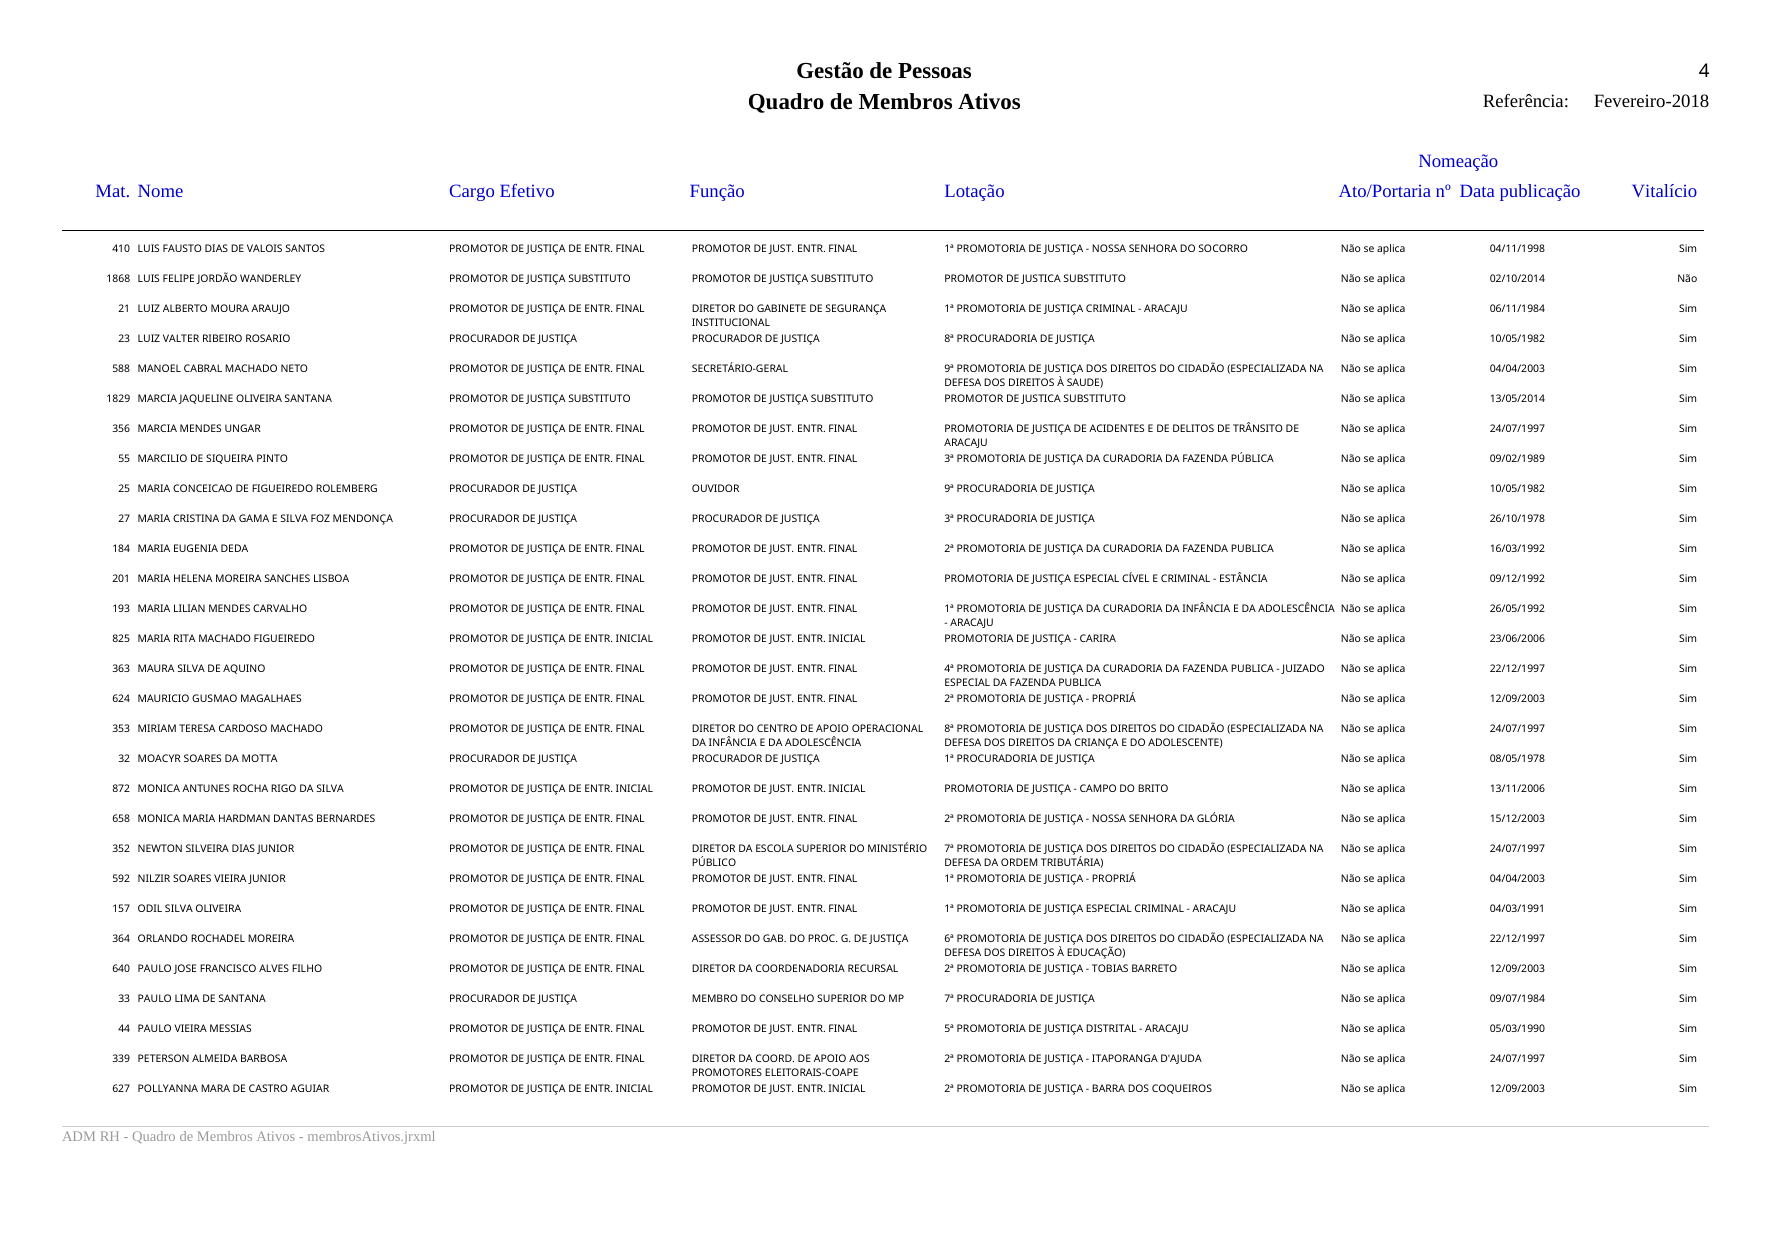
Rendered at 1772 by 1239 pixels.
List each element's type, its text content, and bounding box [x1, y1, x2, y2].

table_cell PAULO LIMA DE SANTANA [138, 991, 443, 1020]
table_cell 13/11/2006 [1454, 781, 1580, 810]
table_cell Nome [138, 180, 202, 229]
table_cell [938, 541, 944, 570]
table_cell MEMBRO DO CONSELHO SUPERIOR DO MP [692, 991, 938, 1020]
table_cell [130, 781, 137, 810]
table_cell 872 [68, 781, 130, 810]
table_cell [1580, 301, 1585, 330]
table_cell [683, 301, 692, 330]
table_cell [0, 57, 302, 84]
table_cell [130, 691, 137, 720]
table_cell 22/12/1997 [1454, 661, 1580, 690]
table_cell 7ª PROMOTORIA DE JUSTIÇA DOS DIREITOS DO CIDADÃO (ESPECIALIZADA NA DEFESA DA ORDEM TRIBUTÁRIA) [944, 841, 1336, 870]
table_cell 1ª PROMOTORIA DE JUSTIÇA - PROPRIÁ [944, 871, 1336, 900]
table_cell [1697, 961, 1771, 990]
table_cell [443, 721, 449, 750]
table_cell [1336, 751, 1341, 780]
table_cell [683, 841, 692, 870]
table_cell PAULO JOSE FRANCISCO ALVES FILHO [138, 961, 443, 990]
table_cell [1336, 451, 1341, 480]
table_cell Nomeação [1338, 150, 1578, 180]
table_cell 2ª PROMOTORIA DE JUSTIÇA - BARRA DOS COQUEIROS [944, 1081, 1336, 1110]
table_cell [1336, 931, 1341, 960]
table_cell Não se aplica [1341, 841, 1454, 870]
table_cell Sim [1585, 1051, 1697, 1080]
table_cell [130, 180, 137, 229]
table_cell [1697, 781, 1771, 810]
table_cell [683, 661, 692, 690]
table_cell [683, 631, 692, 660]
table_cell [938, 571, 944, 600]
table_cell 1829 [68, 391, 130, 420]
table_cell [1709, 57, 1771, 84]
table_cell [443, 781, 449, 810]
table_cell [130, 601, 137, 630]
table_cell PROMOTOR DE JUST. ENTR. FINAL [692, 661, 938, 690]
table_cell [130, 361, 137, 390]
table_cell OUVIDOR [692, 481, 938, 510]
table_cell [1336, 781, 1341, 810]
table_cell [1580, 631, 1585, 660]
table_cell PROMOTOR DE JUST. ENTR. FINAL [692, 541, 938, 570]
table_cell [130, 751, 137, 780]
table_cell [443, 691, 449, 720]
table_cell [443, 811, 449, 840]
table_cell [443, 1081, 449, 1110]
table_cell 24/07/1997 [1454, 841, 1580, 870]
table_cell [0, 631, 68, 660]
table_cell [0, 451, 68, 480]
table_cell [938, 601, 944, 630]
table_cell POLLYANNA MARA DE CASTRO AGUIAR [138, 1081, 443, 1110]
table_cell Sim [1585, 991, 1697, 1020]
table_cell [1336, 241, 1341, 270]
table_cell [938, 1021, 944, 1050]
table_cell [0, 120, 1771, 150]
table_cell [1697, 511, 1771, 540]
table_cell [1466, 90, 1483, 118]
table_cell PROMOTOR DE JUSTIÇA DE ENTR. FINAL [449, 811, 683, 840]
table_cell PROCURADOR DE JUSTIÇA [449, 481, 683, 510]
table_cell 2ª PROMOTORIA DE JUSTIÇA - NOSSA SENHORA DA GLÓRIA [944, 811, 1336, 840]
table_cell [443, 751, 449, 780]
table_cell [1336, 631, 1341, 660]
table_cell Sim [1585, 1021, 1697, 1050]
table_cell Não se aplica [1341, 691, 1454, 720]
table_cell [938, 901, 944, 930]
table_cell [0, 961, 68, 990]
table_cell Não se aplica [1341, 331, 1454, 360]
table_cell [1580, 571, 1585, 600]
table_cell Sim [1585, 871, 1697, 900]
table_cell [938, 961, 944, 990]
table_cell 26/05/1992 [1454, 601, 1580, 630]
table_cell Sim [1585, 1081, 1697, 1110]
table_cell [1336, 841, 1341, 870]
table_cell ODIL SILVA OLIVEIRA [138, 901, 443, 930]
table_cell Quadro de Membros Ativos [302, 89, 1466, 120]
table_cell [1697, 241, 1771, 270]
table_cell Mat. [68, 180, 130, 229]
table_cell MARIA HELENA MOREIRA SANCHES LISBOA [138, 571, 443, 600]
table_cell 410 [68, 241, 130, 270]
table_cell Não se aplica [1341, 901, 1454, 930]
table_cell [1697, 481, 1771, 510]
table_cell DIRETOR DO CENTRO DE APOIO OPERACIONAL DA INFÂNCIA E DA ADOLESCÊNCIA [692, 721, 938, 750]
table_cell 16/03/1992 [1454, 541, 1580, 570]
table_cell PAULO VIEIRA MESSIAS [138, 1021, 443, 1050]
table_cell [1697, 901, 1771, 930]
table_cell 55 [68, 451, 130, 480]
table_cell MARIA EUGENIA DEDA [138, 541, 443, 570]
table_cell [130, 451, 137, 480]
table_cell [0, 150, 1338, 180]
table_cell [683, 601, 692, 630]
table_cell Sim [1585, 811, 1697, 840]
table_cell [1336, 541, 1341, 570]
table_cell DIRETOR DA COORDENADORIA RECURSAL [692, 961, 938, 990]
table_cell MARIA CRISTINA DA GAMA E SILVA FOZ MENDONÇA [138, 511, 443, 540]
table_cell MONICA ANTUNES ROCHA RIGO DA SILVA [138, 781, 443, 810]
table_cell Não se aplica [1341, 991, 1454, 1020]
table_cell [938, 871, 944, 900]
table_cell PROMOTOR DE JUST. ENTR. FINAL [692, 901, 938, 930]
table_cell [1336, 961, 1341, 990]
table_cell [0, 901, 68, 930]
table_cell [130, 421, 137, 450]
table_cell 624 [68, 691, 130, 720]
table_cell 12/09/2003 [1454, 961, 1580, 990]
table_cell [683, 541, 692, 570]
table_cell [1580, 541, 1585, 570]
table_cell PROMOTOR DE JUSTIÇA SUBSTITUTO [692, 391, 938, 420]
table_cell [1336, 391, 1341, 420]
table_cell [0, 361, 68, 390]
table_cell Não se aplica [1341, 721, 1454, 750]
table_cell [1697, 661, 1771, 690]
table_cell 364 [68, 931, 130, 960]
table_cell Gestão de Pessoas [302, 57, 1466, 85]
table_cell [443, 571, 449, 600]
table_cell [130, 1051, 137, 1080]
table_cell Não se aplica [1341, 811, 1454, 840]
table_cell [683, 811, 692, 840]
table_cell PROMOTOR DE JUSTIÇA DE ENTR. FINAL [449, 601, 683, 630]
table_cell [1336, 661, 1341, 690]
table_cell Não se aplica [1341, 511, 1454, 540]
table_cell [1336, 901, 1341, 930]
table_cell [1697, 1021, 1771, 1050]
table_cell [683, 991, 692, 1020]
table_cell [1697, 811, 1771, 840]
table_cell 15/12/2003 [1454, 811, 1580, 840]
table_cell [443, 241, 449, 270]
table_cell [130, 631, 137, 660]
table_cell [0, 931, 68, 960]
table_cell SECRETÁRIO-GERAL [692, 361, 938, 390]
table_cell [683, 1081, 692, 1110]
table_cell PROCURADOR DE JUSTIÇA [449, 751, 683, 780]
table_cell [130, 1081, 137, 1110]
table_cell Não se aplica [1341, 1081, 1454, 1110]
table_cell PROMOTOR DE JUSTIÇA DE ENTR. INICIAL [449, 1081, 683, 1110]
table_cell Não se aplica [1341, 361, 1454, 390]
table_cell [443, 511, 449, 540]
table_cell 1ª PROMOTORIA DE JUSTIÇA ESPECIAL CRIMINAL - ARACAJU [944, 901, 1336, 930]
table_cell [443, 1021, 449, 1050]
table_cell [130, 571, 137, 600]
table_cell PROMOTOR DE JUSTIÇA DE ENTR. FINAL [449, 571, 683, 600]
table_cell MAURA SILVA DE AQUINO [138, 661, 443, 690]
table_cell [1580, 931, 1585, 960]
table_cell 09/12/1992 [1454, 571, 1580, 600]
table_cell Não se aplica [1341, 601, 1454, 630]
table_cell [683, 271, 692, 300]
table_cell [130, 301, 137, 330]
table_cell [1697, 871, 1771, 900]
table_cell 658 [68, 811, 130, 840]
table_cell [0, 781, 68, 810]
table_cell [1697, 361, 1771, 390]
table_cell [1697, 421, 1771, 450]
table_cell 04/03/1991 [1454, 901, 1580, 930]
table_cell Não se aplica [1341, 961, 1454, 990]
table_cell PROMOTOR DE JUST. ENTR. FINAL [692, 1021, 938, 1050]
table_cell PROMOTOR DE JUSTIÇA DE ENTR. FINAL [449, 901, 683, 930]
table_cell 04/04/2003 [1454, 361, 1580, 390]
table_cell Não se aplica [1341, 751, 1454, 780]
table_cell 6ª PROMOTORIA DE JUSTIÇA DOS DIREITOS DO CIDADÃO (ESPECIALIZADA NA DEFESA DOS DIREITOS À EDUCAÇÃO) [944, 931, 1336, 960]
table_cell 04/04/2003 [1454, 871, 1580, 900]
table_cell [1336, 601, 1341, 630]
table_cell ASSESSOR DO GAB. DO PROC. G. DE JUSTIÇA [692, 931, 938, 960]
table_cell 353 [68, 721, 130, 750]
table_cell [938, 271, 944, 300]
table_cell [0, 1081, 68, 1110]
table_cell [938, 421, 944, 450]
table_cell 640 [68, 961, 130, 990]
table_cell [1697, 691, 1771, 720]
table_cell PROMOTOR DE JUSTIÇA DE ENTR. FINAL [449, 241, 683, 270]
table_cell [0, 1126, 62, 1150]
table_cell [1336, 511, 1341, 540]
table_cell [1336, 481, 1341, 510]
table_cell Não se aplica [1341, 241, 1454, 270]
table_cell [0, 991, 68, 1020]
table_cell [1697, 931, 1771, 960]
table_cell [683, 361, 692, 390]
table_cell [938, 931, 944, 960]
table_cell ORLANDO ROCHADEL MOREIRA [138, 931, 443, 960]
table_cell [938, 241, 944, 270]
table_cell [0, 691, 68, 720]
table_cell 5ª PROMOTORIA DE JUSTIÇA DISTRITAL - ARACAJU [944, 1021, 1336, 1050]
table_cell [1336, 421, 1341, 450]
table_cell PROMOTOR DE JUST. ENTR. FINAL [692, 421, 938, 450]
table_cell Fevereiro-2018 [1583, 90, 1709, 118]
table_cell PROCURADOR DE JUSTIÇA [449, 511, 683, 540]
table_cell [1336, 871, 1341, 900]
table_cell MARIA RITA MACHADO FIGUEIREDO [138, 631, 443, 660]
table_cell Sim [1585, 481, 1697, 510]
table_cell [938, 811, 944, 840]
table_cell [443, 361, 449, 390]
table_cell PROMOTOR DE JUSTIÇA DE ENTR. FINAL [449, 691, 683, 720]
table_cell PROMOTOR DE JUST. ENTR. INICIAL [692, 1081, 938, 1110]
table_cell [1336, 361, 1341, 390]
table_cell MAURICIO GUSMAO MAGALHAES [138, 691, 443, 720]
table_cell Vitalício [1618, 180, 1697, 229]
table_cell [0, 661, 68, 690]
table_cell [1580, 1081, 1585, 1110]
table_cell [130, 1021, 137, 1050]
table_cell LUIZ ALBERTO MOURA ARAUJO [138, 301, 443, 330]
table_cell [0, 601, 68, 630]
table_cell [683, 331, 692, 360]
table_cell [130, 271, 137, 300]
table_cell 4 [1555, 57, 1709, 84]
table_cell [1580, 991, 1585, 1020]
table_cell Sim [1585, 571, 1697, 600]
table_cell Sim [1585, 961, 1697, 990]
table_cell PROMOTORIA DE JUSTIÇA - CARIRA [944, 631, 1336, 660]
table_cell [1697, 631, 1771, 660]
table_cell [938, 361, 944, 390]
table_cell Sim [1585, 451, 1697, 480]
table_cell Referência: [1483, 90, 1580, 118]
table_cell 22/12/1997 [1454, 931, 1580, 960]
table_cell PROMOTOR DE JUSTIÇA DE ENTR. FINAL [449, 871, 683, 900]
table_cell Sim [1585, 751, 1697, 780]
table_cell 7ª PROCURADORIA DE JUSTIÇA [944, 991, 1336, 1020]
table_cell [1580, 691, 1585, 720]
table_cell MARCILIO DE SIQUEIRA PINTO [138, 451, 443, 480]
table_cell [1580, 1051, 1585, 1080]
table_cell 05/03/1990 [1454, 1021, 1580, 1050]
table_cell [1697, 391, 1771, 420]
table_cell PROCURADOR DE JUSTIÇA [449, 991, 683, 1020]
table_cell 157 [68, 901, 130, 930]
table_cell [130, 901, 137, 930]
table_cell PROMOTOR DE JUST. ENTR. FINAL [692, 451, 938, 480]
table_cell PROCURADOR DE JUSTIÇA [692, 751, 938, 780]
table_cell PROMOTOR DE JUST. ENTR. FINAL [692, 871, 938, 900]
table_cell 09/07/1984 [1454, 991, 1580, 1020]
table_cell Não [1585, 271, 1697, 300]
table_cell PROCURADOR DE JUSTIÇA [449, 331, 683, 360]
table_cell Não se aplica [1341, 421, 1454, 450]
table_cell [0, 180, 68, 229]
table_cell [203, 180, 449, 229]
table_cell [1580, 871, 1585, 900]
table_cell [130, 511, 137, 540]
table_cell 2ª PROMOTORIA DE JUSTIÇA - ITAPORANGA D'AJUDA [944, 1051, 1336, 1080]
table_cell [130, 661, 137, 690]
table_cell Não se aplica [1341, 931, 1454, 960]
table_cell [130, 811, 137, 840]
table_cell 3ª PROMOTORIA DE JUSTIÇA DA CURADORIA DA FAZENDA PÚBLICA [944, 451, 1336, 480]
table_cell [0, 871, 68, 900]
table_cell 9ª PROCURADORIA DE JUSTIÇA [944, 481, 1336, 510]
table_cell [443, 991, 449, 1020]
table_cell 193 [68, 601, 130, 630]
table_cell [443, 841, 449, 870]
table_cell Não se aplica [1341, 481, 1454, 510]
table_cell Sim [1585, 601, 1697, 630]
table_cell 592 [68, 871, 130, 900]
table_cell [938, 391, 944, 420]
table_cell 352 [68, 841, 130, 870]
table_cell [443, 301, 449, 330]
table_cell [443, 451, 449, 480]
table_cell 1ª PROMOTORIA DE JUSTIÇA CRIMINAL - ARACAJU [944, 301, 1336, 330]
table_cell [938, 841, 944, 870]
table_cell [1580, 331, 1585, 360]
table_cell PROMOTOR DE JUSTIÇA DE ENTR. FINAL [449, 841, 683, 870]
table_cell [1583, 180, 1618, 229]
table_cell [0, 481, 68, 510]
table_cell [683, 691, 692, 720]
table_cell PROMOTOR DE JUSTIÇA DE ENTR. FINAL [449, 661, 683, 690]
table_cell Sim [1585, 691, 1697, 720]
table_cell PROMOTOR DE JUSTIÇA DE ENTR. FINAL [449, 301, 683, 330]
table_cell [683, 901, 692, 930]
table_cell [683, 961, 692, 990]
table_cell [1580, 961, 1585, 990]
table_cell MARIA CONCEICAO DE FIGUEIREDO ROLEMBERG [138, 481, 443, 510]
table_cell [683, 1021, 692, 1050]
table_cell 9ª PROMOTORIA DE JUSTIÇA DOS DIREITOS DO CIDADÃO (ESPECIALIZADA NA DEFESA DOS DIREITOS À SAUDE) [944, 361, 1336, 390]
table_cell Sim [1585, 391, 1697, 420]
table_cell LUIZ VALTER RIBEIRO ROSARIO [138, 331, 443, 360]
table_cell Lotação [944, 180, 1042, 229]
table_cell 09/02/1989 [1454, 451, 1580, 480]
table_cell 588 [68, 361, 130, 390]
table_cell Sim [1585, 661, 1697, 690]
table_cell 2ª PROMOTORIA DE JUSTIÇA - TOBIAS BARRETO [944, 961, 1336, 990]
table_cell PROMOTOR DE JUSTIÇA SUBSTITUTO [692, 271, 938, 300]
table_cell PROMOTOR DE JUSTIÇA DE ENTR. FINAL [449, 1051, 683, 1080]
table_cell 08/05/1978 [1454, 751, 1580, 780]
table_cell [938, 781, 944, 810]
table_cell [443, 271, 449, 300]
table_cell [443, 661, 449, 690]
table_cell [443, 331, 449, 360]
table_cell [0, 232, 1771, 241]
table_cell PROMOTOR DE JUSTIÇA DE ENTR. FINAL [449, 541, 683, 570]
table_cell [130, 391, 137, 420]
table_cell [1578, 150, 1771, 180]
table_cell [130, 931, 137, 960]
table_cell 627 [68, 1081, 130, 1110]
table_cell PROMOTOR DE JUSTIÇA DE ENTR. FINAL [449, 451, 683, 480]
table_cell 02/10/2014 [1454, 271, 1580, 300]
table_cell DIRETOR DO GABINETE DE SEGURANÇA INSTITUCIONAL [692, 301, 938, 330]
table_cell Não se aplica [1341, 271, 1454, 300]
table_cell PROMOTOR DE JUSTIÇA SUBSTITUTO [449, 271, 683, 300]
table_cell PROMOTORIA DE JUSTIÇA DE ACIDENTES E DE DELITOS DE TRÂNSITO DE ARACAJU [944, 421, 1336, 450]
table_cell [1580, 1021, 1585, 1050]
table_cell Sim [1585, 901, 1697, 930]
table_cell PETERSON ALMEIDA BARBOSA [138, 1051, 443, 1080]
table_cell 1868 [68, 271, 130, 300]
table_cell Não se aplica [1341, 661, 1454, 690]
table_cell [130, 841, 137, 870]
table_cell [0, 90, 302, 118]
table_cell [0, 331, 68, 360]
table_cell [0, 301, 68, 330]
table_cell 32 [68, 751, 130, 780]
table_cell [1580, 451, 1585, 480]
table_cell [938, 631, 944, 660]
table_cell [938, 301, 944, 330]
table_cell PROMOTOR DE JUST. ENTR. FINAL [692, 691, 938, 720]
table_cell DIRETOR DA ESCOLA SUPERIOR DO MINISTÉRIO PÚBLICO [692, 841, 938, 870]
table_cell 33 [68, 991, 130, 1020]
table_cell [1580, 661, 1585, 690]
table_cell 2ª PROMOTORIA DE JUSTIÇA DA CURADORIA DA FAZENDA PUBLICA [944, 541, 1336, 570]
table_cell [1697, 841, 1771, 870]
table_cell [1336, 691, 1341, 720]
table_cell [0, 1021, 68, 1050]
table_cell MIRIAM TERESA CARDOSO MACHADO [138, 721, 443, 750]
table_cell 4ª PROMOTORIA DE JUSTIÇA DA CURADORIA DA FAZENDA PUBLICA - JUIZADO ESPECIAL DA FAZENDA PUBLICA [944, 661, 1336, 690]
table_cell 12/09/2003 [1454, 1081, 1580, 1110]
table_cell [938, 991, 944, 1020]
table_cell [683, 421, 692, 450]
table_cell [443, 421, 449, 450]
table_cell NILZIR SOARES VIEIRA JUNIOR [138, 871, 443, 900]
table_cell 23 [68, 331, 130, 360]
table_cell Não se aplica [1341, 1021, 1454, 1050]
table_cell [130, 331, 137, 360]
table_cell [1336, 301, 1341, 330]
table_cell [443, 541, 449, 570]
table_cell [1697, 180, 1771, 229]
table_cell [1336, 571, 1341, 600]
table_cell PROMOTOR DE JUSTIÇA SUBSTITUTO [449, 391, 683, 420]
table_cell [0, 1051, 68, 1080]
table_cell [130, 961, 137, 990]
table_cell [443, 601, 449, 630]
table_cell [0, 511, 68, 540]
table_cell [683, 451, 692, 480]
table_cell [1697, 451, 1771, 480]
table_cell PROMOTOR DE JUST. ENTR. INICIAL [692, 631, 938, 660]
table_cell [443, 931, 449, 960]
table_cell [683, 241, 692, 270]
table_cell [1697, 331, 1771, 360]
table_cell LUIS FAUSTO DIAS DE VALOIS SANTOS [138, 241, 443, 270]
table_cell 2ª PROMOTORIA DE JUSTIÇA - PROPRIÁ [944, 691, 1336, 720]
table_cell PROMOTOR DE JUST. ENTR. FINAL [692, 811, 938, 840]
table_cell 27 [68, 511, 130, 540]
table_cell [938, 481, 944, 510]
table_cell 24/07/1997 [1454, 421, 1580, 450]
table_cell Sim [1585, 331, 1697, 360]
table_cell PROMOTOR DE JUSTIÇA DE ENTR. FINAL [449, 721, 683, 750]
table_cell [938, 331, 944, 360]
table_cell [0, 751, 68, 780]
table_cell Sim [1585, 421, 1697, 450]
table_cell ADM RH - Quadro de Membros Ativos - membrosAtivos.jrxml [62, 1127, 1709, 1150]
table_cell Sim [1585, 631, 1697, 660]
table_cell 3ª PROCURADORIA DE JUSTIÇA [944, 511, 1336, 540]
table_cell [1336, 991, 1341, 1020]
table_cell PROCURADOR DE JUSTIÇA [692, 331, 938, 360]
table_cell [443, 1051, 449, 1080]
table_cell [1697, 991, 1771, 1020]
table_cell [1580, 901, 1585, 930]
table_cell NEWTON SILVEIRA DIAS JUNIOR [138, 841, 443, 870]
table_cell PROMOTOR DE JUSTIÇA DE ENTR. FINAL [449, 931, 683, 960]
table_cell [1336, 271, 1341, 300]
table_cell [1336, 1081, 1341, 1110]
table_cell 8ª PROCURADORIA DE JUSTIÇA [944, 331, 1336, 360]
table_cell [0, 811, 68, 840]
table_cell PROMOTORIA DE JUSTIÇA - CAMPO DO BRITO [944, 781, 1336, 810]
table_cell [767, 180, 944, 229]
table_cell Sim [1585, 541, 1697, 570]
table_cell Data publicação [1457, 180, 1583, 229]
table_cell Sim [1585, 781, 1697, 810]
table_cell [1336, 1021, 1341, 1050]
table_cell MANOEL CABRAL MACHADO NETO [138, 361, 443, 390]
table_cell [130, 541, 137, 570]
table_cell 26/10/1978 [1454, 511, 1580, 540]
table_cell [1043, 180, 1338, 229]
table_cell Função [689, 180, 767, 229]
table_cell Não se aplica [1341, 451, 1454, 480]
table_cell [683, 511, 692, 540]
table_cell [1580, 391, 1585, 420]
table_cell [443, 901, 449, 930]
table_cell PROMOTOR DE JUSTIÇA DE ENTR. FINAL [449, 421, 683, 450]
table_cell Cargo Efetivo [449, 180, 683, 229]
table_cell [683, 391, 692, 420]
table_cell [1697, 1051, 1771, 1080]
table_cell 1ª PROMOTORIA DE JUSTIÇA - NOSSA SENHORA DO SOCORRO [944, 241, 1336, 270]
table_cell [0, 241, 68, 270]
table_cell 201 [68, 571, 130, 600]
table_cell MARIA LILIAN MENDES CARVALHO [138, 601, 443, 630]
table_cell [443, 391, 449, 420]
table_cell MOACYR SOARES DA MOTTA [138, 751, 443, 780]
table_cell Sim [1585, 511, 1697, 540]
table_cell [1697, 571, 1771, 600]
table_cell [0, 721, 68, 750]
table_cell PROMOTOR DE JUST. ENTR. FINAL [692, 571, 938, 600]
table_cell [443, 631, 449, 660]
table_cell PROMOTOR DE JUSTICA SUBSTITUTO [944, 391, 1336, 420]
table_cell [130, 871, 137, 900]
table_cell [443, 871, 449, 900]
table_cell [1580, 781, 1585, 810]
table_cell [1697, 301, 1771, 330]
table_cell [938, 1051, 944, 1080]
table_cell Sim [1585, 361, 1697, 390]
table_cell 8ª PROMOTORIA DE JUSTIÇA DOS DIREITOS DO CIDADÃO (ESPECIALIZADA NA DEFESA DOS DIREITOS DA CRIANÇA E DO ADOLESCENTE) [944, 721, 1336, 750]
table_cell [938, 511, 944, 540]
table_cell [1697, 541, 1771, 570]
table_cell [938, 661, 944, 690]
table_cell [130, 481, 137, 510]
table_cell [1580, 421, 1585, 450]
table_cell [683, 931, 692, 960]
table_cell Sim [1585, 721, 1697, 750]
table_cell [0, 571, 68, 600]
table_cell MARCIA MENDES UNGAR [138, 421, 443, 450]
table_cell [1697, 751, 1771, 780]
table_cell DIRETOR DA COORD. DE APOIO AOS PROMOTORES ELEITORAIS-COAPE [692, 1051, 938, 1080]
table_cell [1336, 331, 1341, 360]
table_cell [1466, 57, 1555, 84]
table_cell [0, 841, 68, 870]
table_cell [1336, 1051, 1341, 1080]
table_cell [0, 1110, 1771, 1126]
table_cell PROMOTOR DE JUST. ENTR. INICIAL [692, 781, 938, 810]
table_cell [938, 1081, 944, 1110]
table_cell 1ª PROMOTORIA DE JUSTIÇA DA CURADORIA DA INFÂNCIA E DA ADOLESCÊNCIA - ARACAJU [944, 601, 1336, 630]
table_cell [1336, 811, 1341, 840]
table_cell [1580, 811, 1585, 840]
table_cell PROMOTOR DE JUST. ENTR. FINAL [692, 601, 938, 630]
table_cell 06/11/1984 [1454, 301, 1580, 330]
table_cell [1697, 721, 1771, 750]
table_cell [443, 961, 449, 990]
table_cell PROMOTOR DE JUST. ENTR. FINAL [692, 241, 938, 270]
table_cell 1ª PROCURADORIA DE JUSTIÇA [944, 751, 1336, 780]
table_cell 24/07/1997 [1454, 1051, 1580, 1080]
table_cell 363 [68, 661, 130, 690]
table_cell Não se aplica [1341, 301, 1454, 330]
table_cell [683, 871, 692, 900]
table_cell [683, 180, 689, 229]
table_cell [1580, 751, 1585, 780]
table_cell Sim [1585, 931, 1697, 960]
table_cell 184 [68, 541, 130, 570]
table_cell 23/06/2006 [1454, 631, 1580, 660]
table_cell 12/09/2003 [1454, 691, 1580, 720]
table_cell [683, 1051, 692, 1080]
table_cell [938, 721, 944, 750]
table_cell Não se aplica [1341, 1051, 1454, 1080]
table_cell PROMOTOR DE JUSTIÇA DE ENTR. INICIAL [449, 631, 683, 660]
table_cell 44 [68, 1021, 130, 1050]
table_cell 339 [68, 1051, 130, 1080]
table_header [0, 0, 1771, 57]
table_cell Sim [1585, 241, 1697, 270]
table_cell PROMOTOR DE JUSTIÇA DE ENTR. FINAL [449, 361, 683, 390]
table_cell [130, 241, 137, 270]
table_cell 10/05/1982 [1454, 481, 1580, 510]
table_cell PROMOTOR DE JUSTICA SUBSTITUTO [944, 271, 1336, 300]
table_cell [1580, 511, 1585, 540]
table_cell 04/11/1998 [1454, 241, 1580, 270]
table_cell [0, 391, 68, 420]
table_cell [938, 451, 944, 480]
table_cell 21 [68, 301, 130, 330]
table_cell 10/05/1982 [1454, 331, 1580, 360]
table_cell [683, 751, 692, 780]
table_cell MONICA MARIA HARDMAN DANTAS BERNARDES [138, 811, 443, 840]
table_cell [1580, 271, 1585, 300]
table_cell [130, 991, 137, 1020]
table_cell Sim [1585, 841, 1697, 870]
table_cell Sim [1585, 301, 1697, 330]
table_cell [1580, 481, 1585, 510]
table_cell Ato/Portaria nº [1338, 180, 1457, 229]
table_cell [1580, 361, 1585, 390]
table_cell [1580, 841, 1585, 870]
table_cell PROMOTOR DE JUSTIÇA DE ENTR. FINAL [449, 1021, 683, 1050]
table_cell PROCURADOR DE JUSTIÇA [692, 511, 938, 540]
table_cell [0, 421, 68, 450]
table_cell 25 [68, 481, 130, 510]
table_cell [938, 691, 944, 720]
table_cell 13/05/2014 [1454, 391, 1580, 420]
table_cell [130, 721, 137, 750]
table_cell 825 [68, 631, 130, 660]
table_cell LUIS FELIPE JORDÃO WANDERLEY [138, 271, 443, 300]
table_cell [1709, 1126, 1771, 1150]
table_cell 24/07/1997 [1454, 721, 1580, 750]
table_cell [1697, 271, 1771, 300]
table_cell [1580, 601, 1585, 630]
table_cell [1580, 241, 1585, 270]
table_cell Não se aplica [1341, 391, 1454, 420]
table_cell PROMOTOR DE JUSTIÇA DE ENTR. FINAL [449, 961, 683, 990]
table_cell [683, 571, 692, 600]
table_cell 356 [68, 421, 130, 450]
table_cell Não se aplica [1341, 541, 1454, 570]
table_cell Não se aplica [1341, 631, 1454, 660]
table_cell [1697, 601, 1771, 630]
table_cell [683, 721, 692, 750]
table_cell PROMOTORIA DE JUSTIÇA ESPECIAL CÍVEL E CRIMINAL - ESTÂNCIA [944, 571, 1336, 600]
table_cell Não se aplica [1341, 781, 1454, 810]
table_cell [1709, 90, 1771, 118]
table_cell [1580, 721, 1585, 750]
table_cell MARCIA JAQUELINE OLIVEIRA SANTANA [138, 391, 443, 420]
table_cell Não se aplica [1341, 571, 1454, 600]
table_cell [0, 271, 68, 300]
table_cell [683, 781, 692, 810]
table_cell Não se aplica [1341, 871, 1454, 900]
table_cell [443, 481, 449, 510]
table_cell [938, 751, 944, 780]
table_cell [683, 481, 692, 510]
table_cell [1697, 1081, 1771, 1110]
table_cell [1336, 721, 1341, 750]
table_cell PROMOTOR DE JUSTIÇA DE ENTR. INICIAL [449, 781, 683, 810]
table_cell [0, 541, 68, 570]
